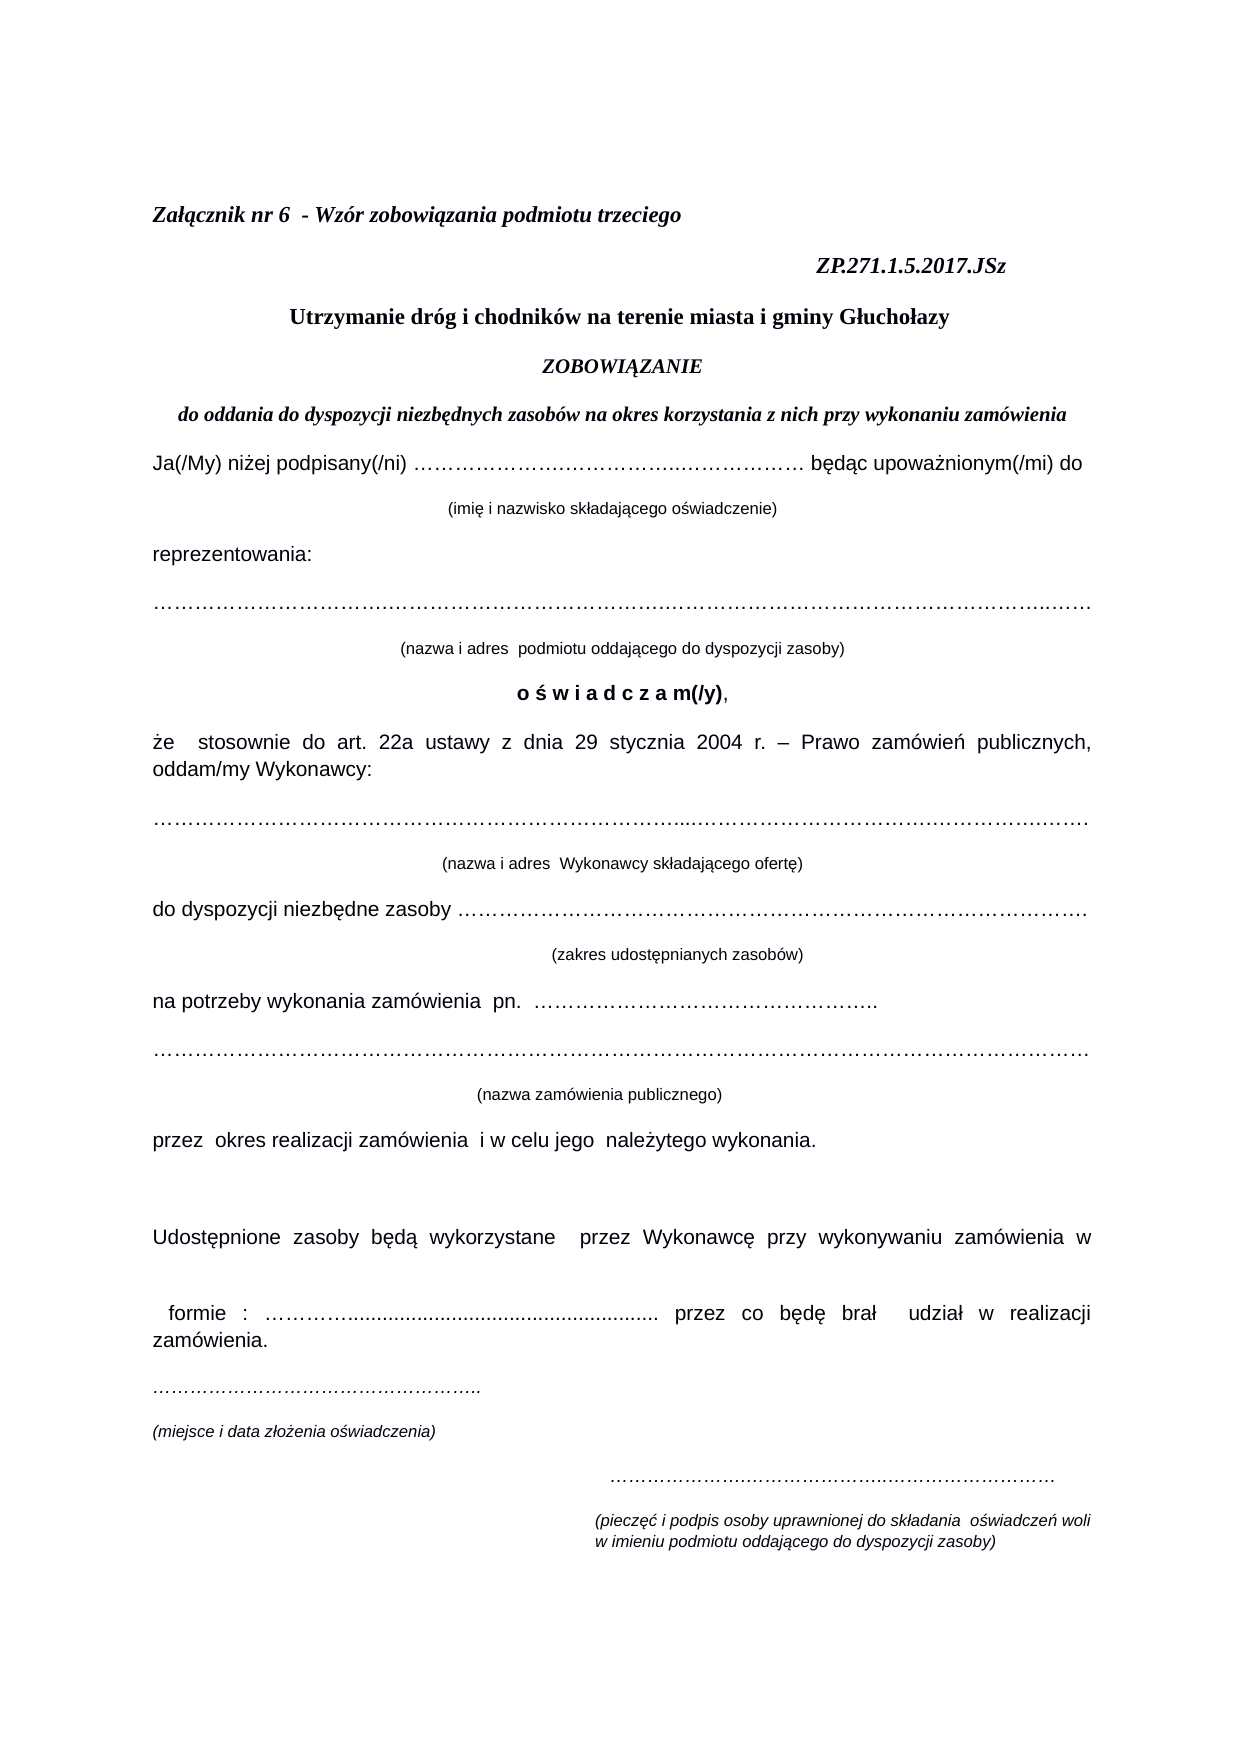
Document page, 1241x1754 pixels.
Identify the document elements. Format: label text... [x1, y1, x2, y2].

text do oddania do dyspozycji niezbędnych zasobów na okres korzystania z nich przy wykonaniu zamówienia [152, 402, 1093, 426]
text …………………………………………….. [152, 1376, 1093, 1398]
text Utrzymanie dróg i chodników na terenie miasta i gminy Głuchołazy [152, 303, 1093, 329]
text Ja(/My) niżej podpisany(/ni) ………………….……………..……………… będąc upoważnionym(/mi) do [152, 451, 1093, 474]
text ZOBOWIĄZANIE [152, 354, 1093, 378]
text …………………………….………………………………….………………………………………………..…… [152, 590, 1093, 614]
text (nazwa zamówienia publicznego) [152, 1085, 1093, 1104]
text (nazwa i adres podmiotu oddającego do dyspozycji zasoby) [152, 638, 1093, 658]
text Załącznik nr 6 - Wzór zobowiązania podmiotu trzeciego [152, 201, 1093, 227]
text formie : …………...................................................... przez co będę brał udział w realizacji zamówienia. [152, 1300, 1093, 1352]
text ZP.271.1.5.2017.JSz [152, 252, 1093, 278]
text do dyspozycji niezbędne zasoby ………………………………………………………………………………. [152, 897, 1093, 921]
text (pieczęć i podpis osoby uprawnionej do składania oświadczeń woli w imieniu podmiotu oddającego do dyspozycji zasoby) [595, 1510, 1093, 1551]
text (miejsce i data złożenia oświadczenia) [152, 1422, 1093, 1441]
text reprezentowania: [152, 542, 1093, 566]
text przez okres realizacji zamówienia i w celu jego należytego wykonania. [152, 1128, 1093, 1152]
text (nazwa i adres Wykonawcy składającego ofertę) [152, 854, 1093, 873]
text (zakres udostępnianych zasobów) [152, 945, 1093, 964]
text (imię i nazwisko składającego oświadczenie) [448, 499, 1093, 518]
text że stosownie do art. 22a ustawy z dnia 29 stycznia 2004 r. – Prawo zamówień publicznych, oddam/my Wykonawcy: [152, 729, 1093, 781]
text ……………………………………………………………………………………………………………………… [152, 1037, 1093, 1061]
text o ś w i a d c z a m(/y), [152, 681, 1093, 705]
text na potrzeby wykonania zamówienia pn. ………………………………………….. [152, 988, 1093, 1012]
text …………………………………………………………………....…………………………….…………….……. [152, 805, 1093, 829]
text ………………….…………………..……………………… [152, 1465, 1093, 1486]
text Udostępnione zasoby będą wykorzystane przez Wykonawcę przy wykonywaniu zamówienia w [152, 1224, 1093, 1276]
